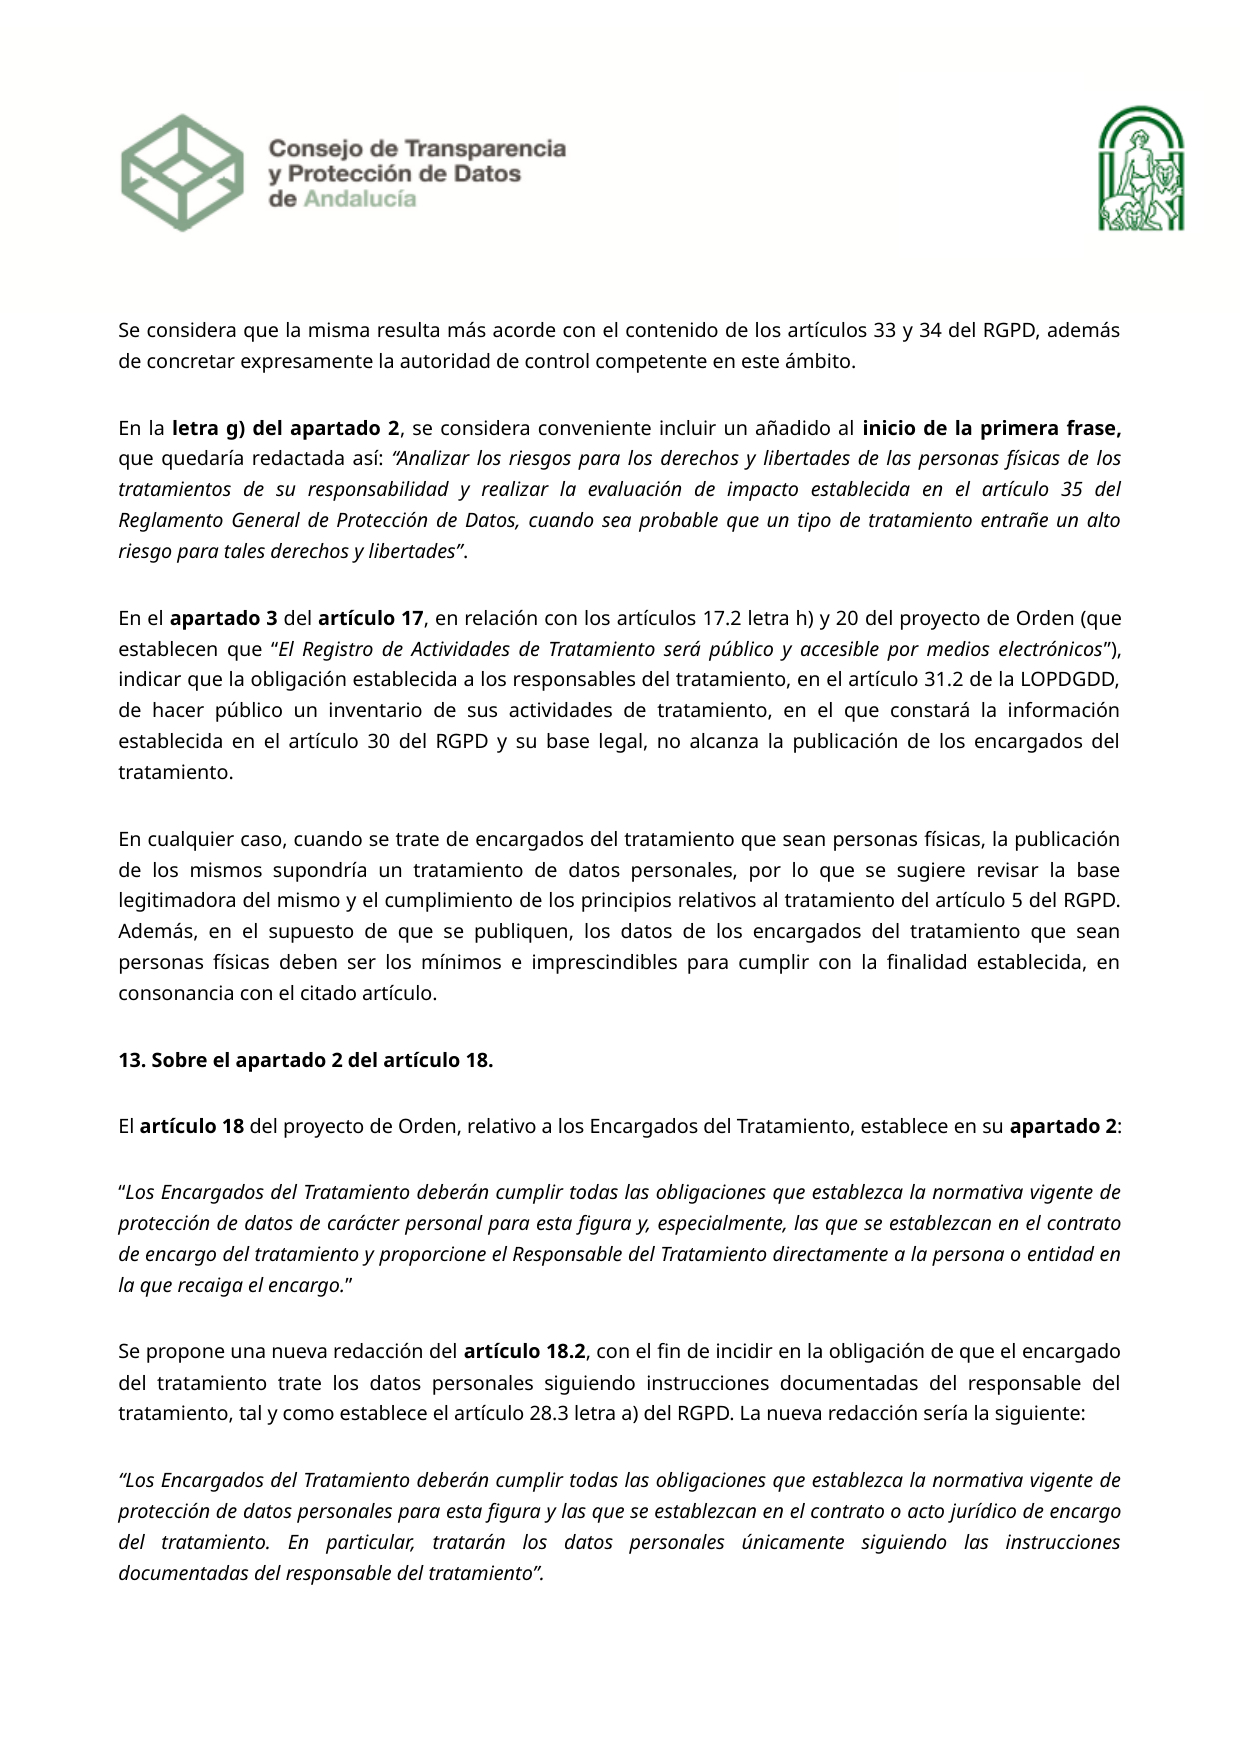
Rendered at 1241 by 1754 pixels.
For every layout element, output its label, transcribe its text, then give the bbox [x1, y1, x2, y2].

text Se considera que la misma resulta más acorde con el contenido de los artículos 33 y 34 del RGPD, además de concretar expresamente la autoridad de control competente en este ámbito. [118, 313, 1122, 374]
text El artículo 18 del proyecto de Orden, relativo a los Encargados del Tratamiento, establece en su apartado 2: [118, 1112, 1122, 1139]
text “Los Encargados del Tratamiento deberán cumplir todas las obligaciones que establezca la normativa vigente de protección de datos personales para esta figura y las que se establezcan en el contrato o acto jurídico de encargo del tratamiento. En particular, tratarán los datos personales únicamente siguiendo las instrucciones documentadas del responsable del tratamiento”. [118, 1466, 1122, 1586]
text “Los Encargados del Tratamiento deberán cumplir todas las obligaciones que establezca la normativa vigente de protección de datos de carácter personal para esta figura y, especialmente, las que se establezcan en el contrato de encargo del tratamiento y proporcione el Responsable del Tratamiento directamente a la persona o entidad en la que recaiga el encargo.” [118, 1179, 1122, 1298]
text En la letra g) del apartado 2, se considera conveniente incluir un añadido al inicio de la primera frase, que quedaría redactada así: “Analizar los riesgos para los derechos y libertades de las personas físicas de los tratamientos de su responsabilidad y realizar la evaluación de impacto establecida en el artículo 35 del Reglamento General de Protección de Datos, cuando sea probable que un tipo de tratamiento entrañe un alto riesgo para tales derechos y libertades”. [118, 414, 1122, 564]
text Se propone una nueva redacción del artículo 18.2, con el fin de incidir en la obligación de que el encargado del tratamiento trate los datos personales siguiendo instrucciones documentadas del responsable del tratamiento, tal y como establece el artículo 28.3 letra a) del RGPD. La nueva redacción sería la siguiente: [118, 1338, 1122, 1427]
text 13. Sobre el apartado 2 del artículo 18. [118, 1046, 1122, 1073]
text En el apartado 3 del artículo 17, en relación con los artículos 17.2 letra h) y 20 del proyecto de Orden (que establecen que “El Registro de Actividades de Tratamiento será público y accesible por medios electrónicos”), indicar que la obligación establecida a los responsables del tratamiento, en el artículo 31.2 de la LOPDGDD, de hacer público un inventario de sus actividades de tratamiento, en el que constará la información establecida en el artículo 30 del RGPD y su base legal, no alcanza la publicación de los encargados del tratamiento. [118, 604, 1122, 786]
text En cualquier caso, cuando se trate de encargados del tratamiento que sean personas físicas, la publicación de los mismos supondría un tratamiento de datos personales, por lo que se sugiere revisar la base legitimadora del mismo y el cumplimiento de los principios relativos al tratamiento del artículo 5 del RGPD. Además, en el supuesto de que se publiquen, los datos de los encargados del tratamiento que sean personas físicas deben ser los mínimos e imprescindibles para cumplir con la finalidad establecida, en consonancia con el citado artículo. [118, 825, 1122, 1007]
